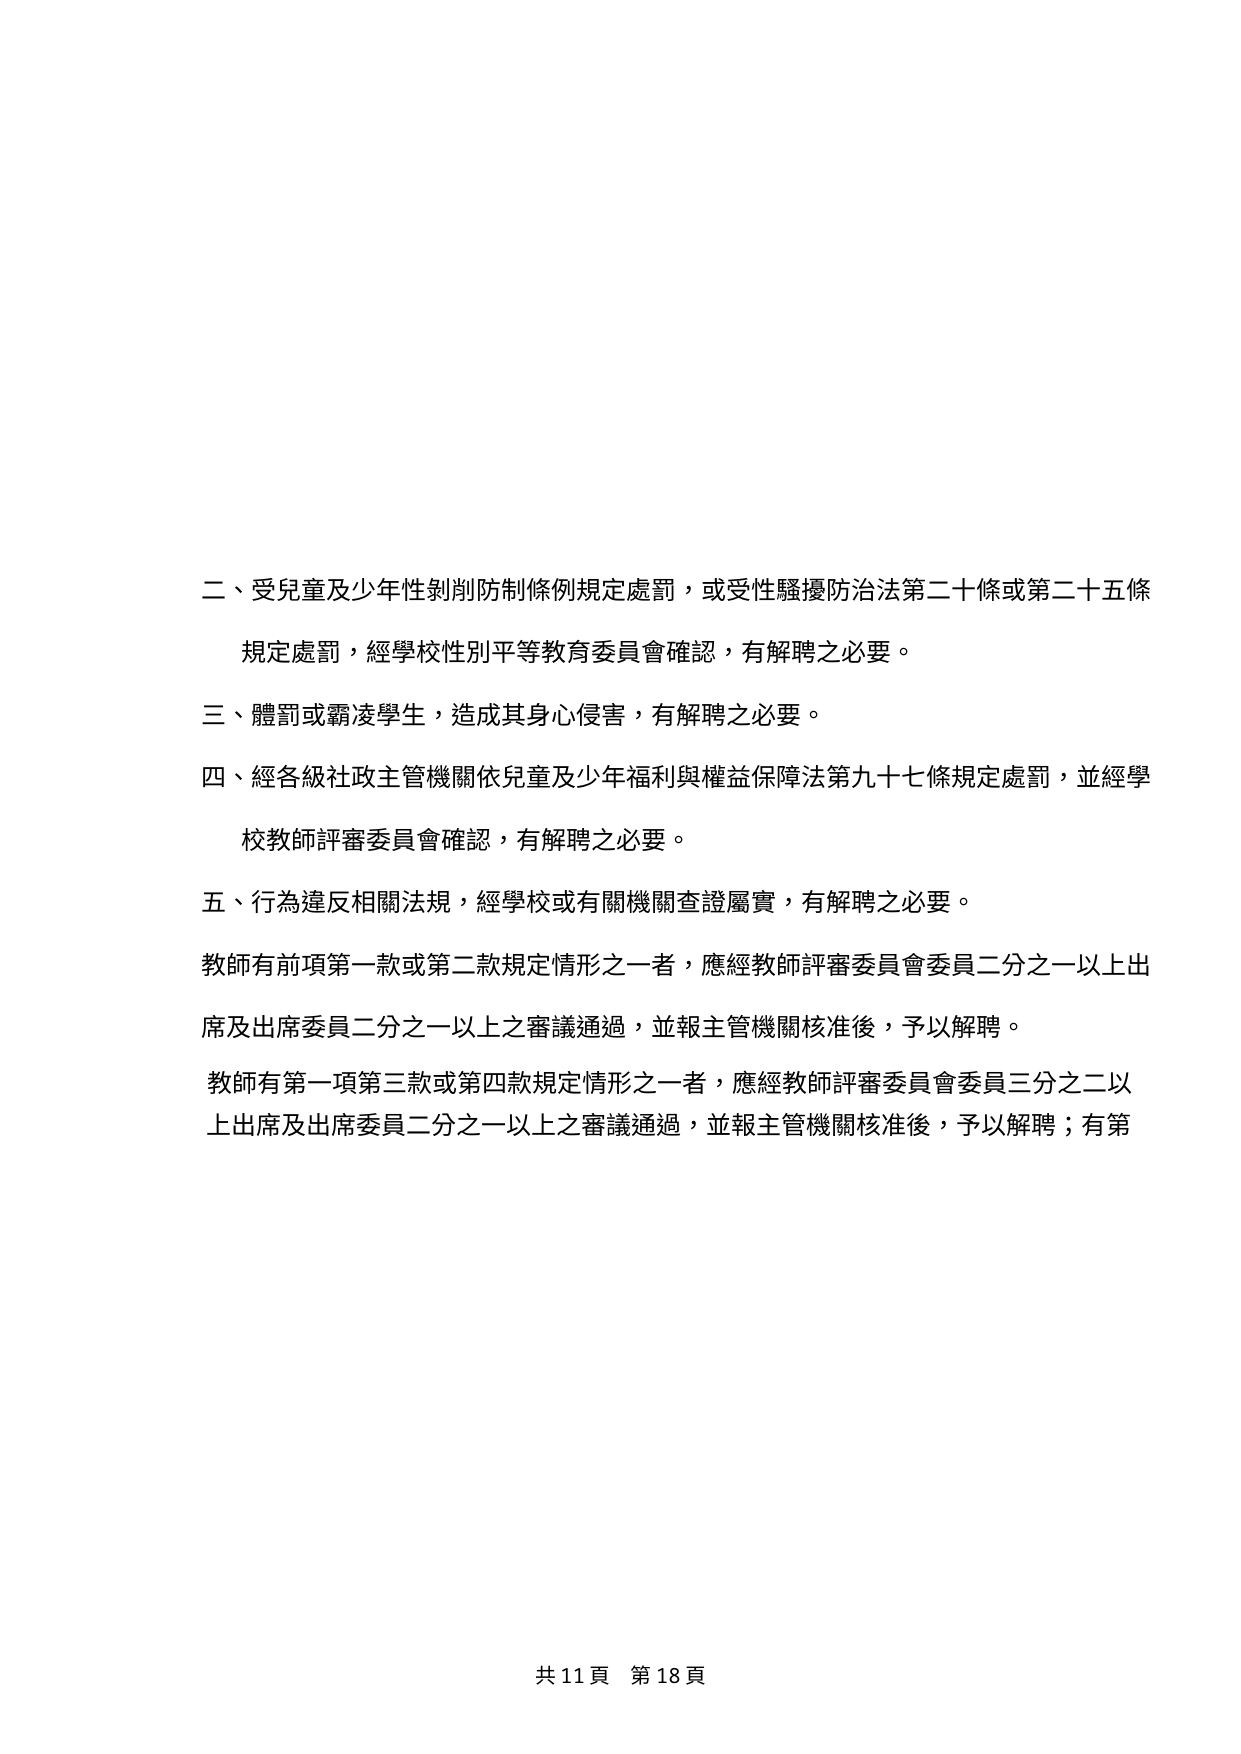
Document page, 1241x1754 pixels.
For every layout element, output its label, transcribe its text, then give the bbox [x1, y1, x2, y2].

text 二、受兒童及少年性剝削防制條例規定處罰，或受性騷擾防治法第二十條或第二十五條規定處罰，經學校性別平等教育委員會確認，有解聘之必要。 [201, 547, 1152, 672]
text 教師有第一項第三款或第四款規定情形之一者，應經教師評審委員會委員三分之二以上出席及出席委員二分之一以上之審議通過，並報主管機關核准後，予以解聘；有第 [207, 1059, 1152, 1143]
text 四、經各級社政主管機關依兒童及少年福利與權益保障法第九十七條規定處罰，並經學校教師評審委員會確認，有解聘之必要。 [201, 734, 1152, 859]
text 教師有前項第一款或第二款規定情形之一者，應經教師評審委員會委員二分之一以上出席及出席委員二分之一以上之審議通過，並報主管機關核准後，予以解聘。 [201, 922, 1152, 1047]
text 三、體罰或霸凌學生，造成其身心侵害，有解聘之必要。 [201, 672, 1152, 734]
text 五、行為違反相關法規，經學校或有關機關查證屬實，有解聘之必要。 [201, 859, 1152, 922]
